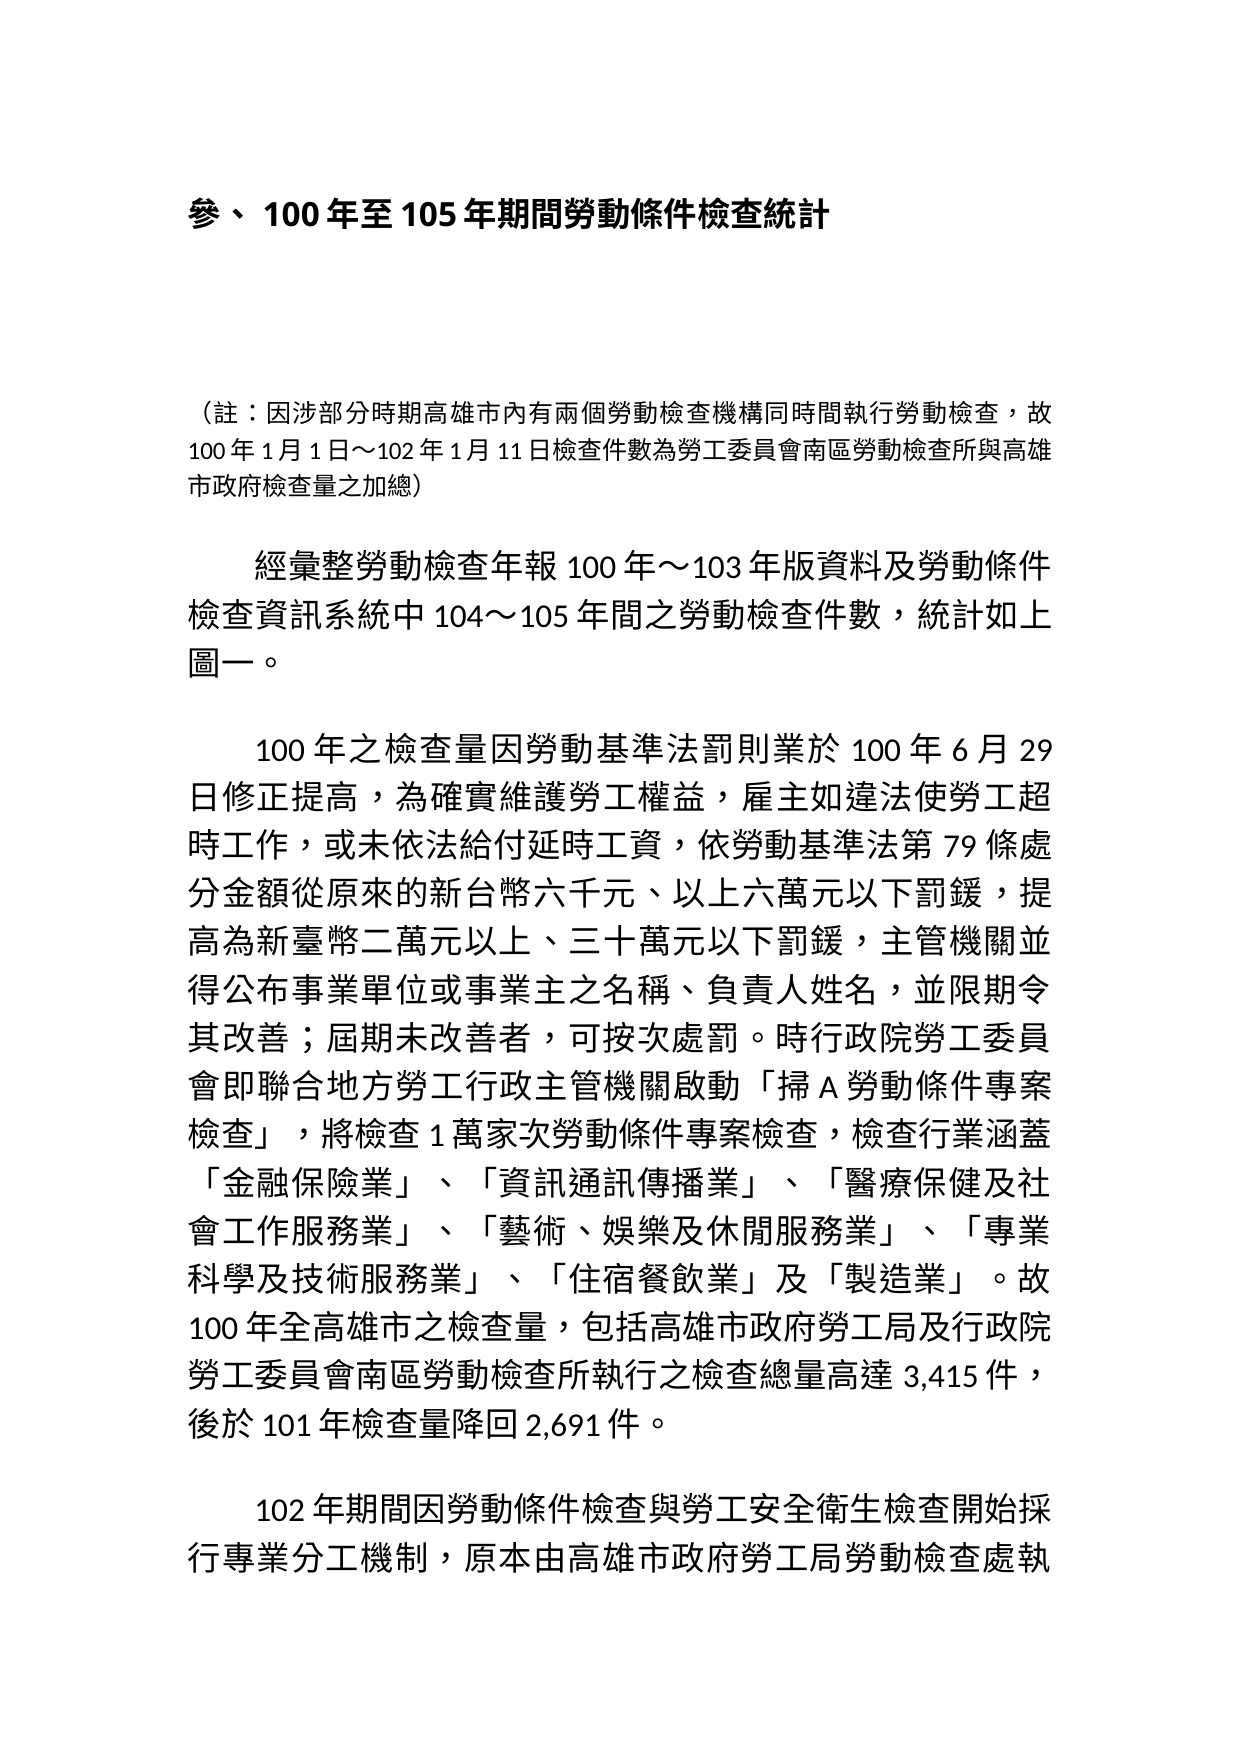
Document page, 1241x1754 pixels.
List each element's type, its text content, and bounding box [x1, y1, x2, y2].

text 經彙整勞動檢查年報100年～103年版資料及勞動條件檢查資訊系統中104～105年間之勞動檢查件數，統計如上圖一。 [187, 540, 1053, 685]
text 100年之檢查量因勞動基準法罰則業於100年6月29日修正提高，為確實維護勞工權益，雇主如違法使勞工超時工作，或未依法給付延時工資，依勞動基準法第 79 條處分金額從原來的新台幣六千元、以上六萬元以下罰鍰，提高為新臺幣二萬元以上、三十萬元以下罰鍰，主管機關並得公布事業單位或事業主之名稱、負責人姓名，並限期令其改善；屆期未改善者，可按次處罰。時行政院勞工委員會即聯合地方勞工行政主管機關啟動「掃A勞動條件專案檢查」，將檢查1萬家次勞動條件專案檢查，檢查行業涵蓋「金融保險業」、「資訊通訊傳播業」、「醫療保健及社會工作服務業」、「藝術、娛樂及休閒服務業」、「專業、科學及技術服務業」、「住宿餐飲業」及「製造業」。故100年全高雄市之檢查量，包括高雄市政府勞工局及行政院勞工委員會南區勞動檢查所執行之檢查總量高達3,415件，後於101年檢查量降回2,691件。 [187, 722, 1053, 1446]
text 102年期間因勞動條件檢查與勞工安全衛生檢查開始採行專業分工機制，原本由高雄市政府勞工局勞動檢查處執 [187, 1483, 1053, 1580]
list 100年至105年期間勞動條件檢查統計 [187, 187, 1053, 236]
text （註：因涉部分時期高雄市內有兩個勞動檢查機構同時間執行勞動檢查，故100年1月1日～102年1月11日檢查件數為勞工委員會南區勞動檢查所與高雄市政府檢查量之加總） [187, 394, 1053, 503]
